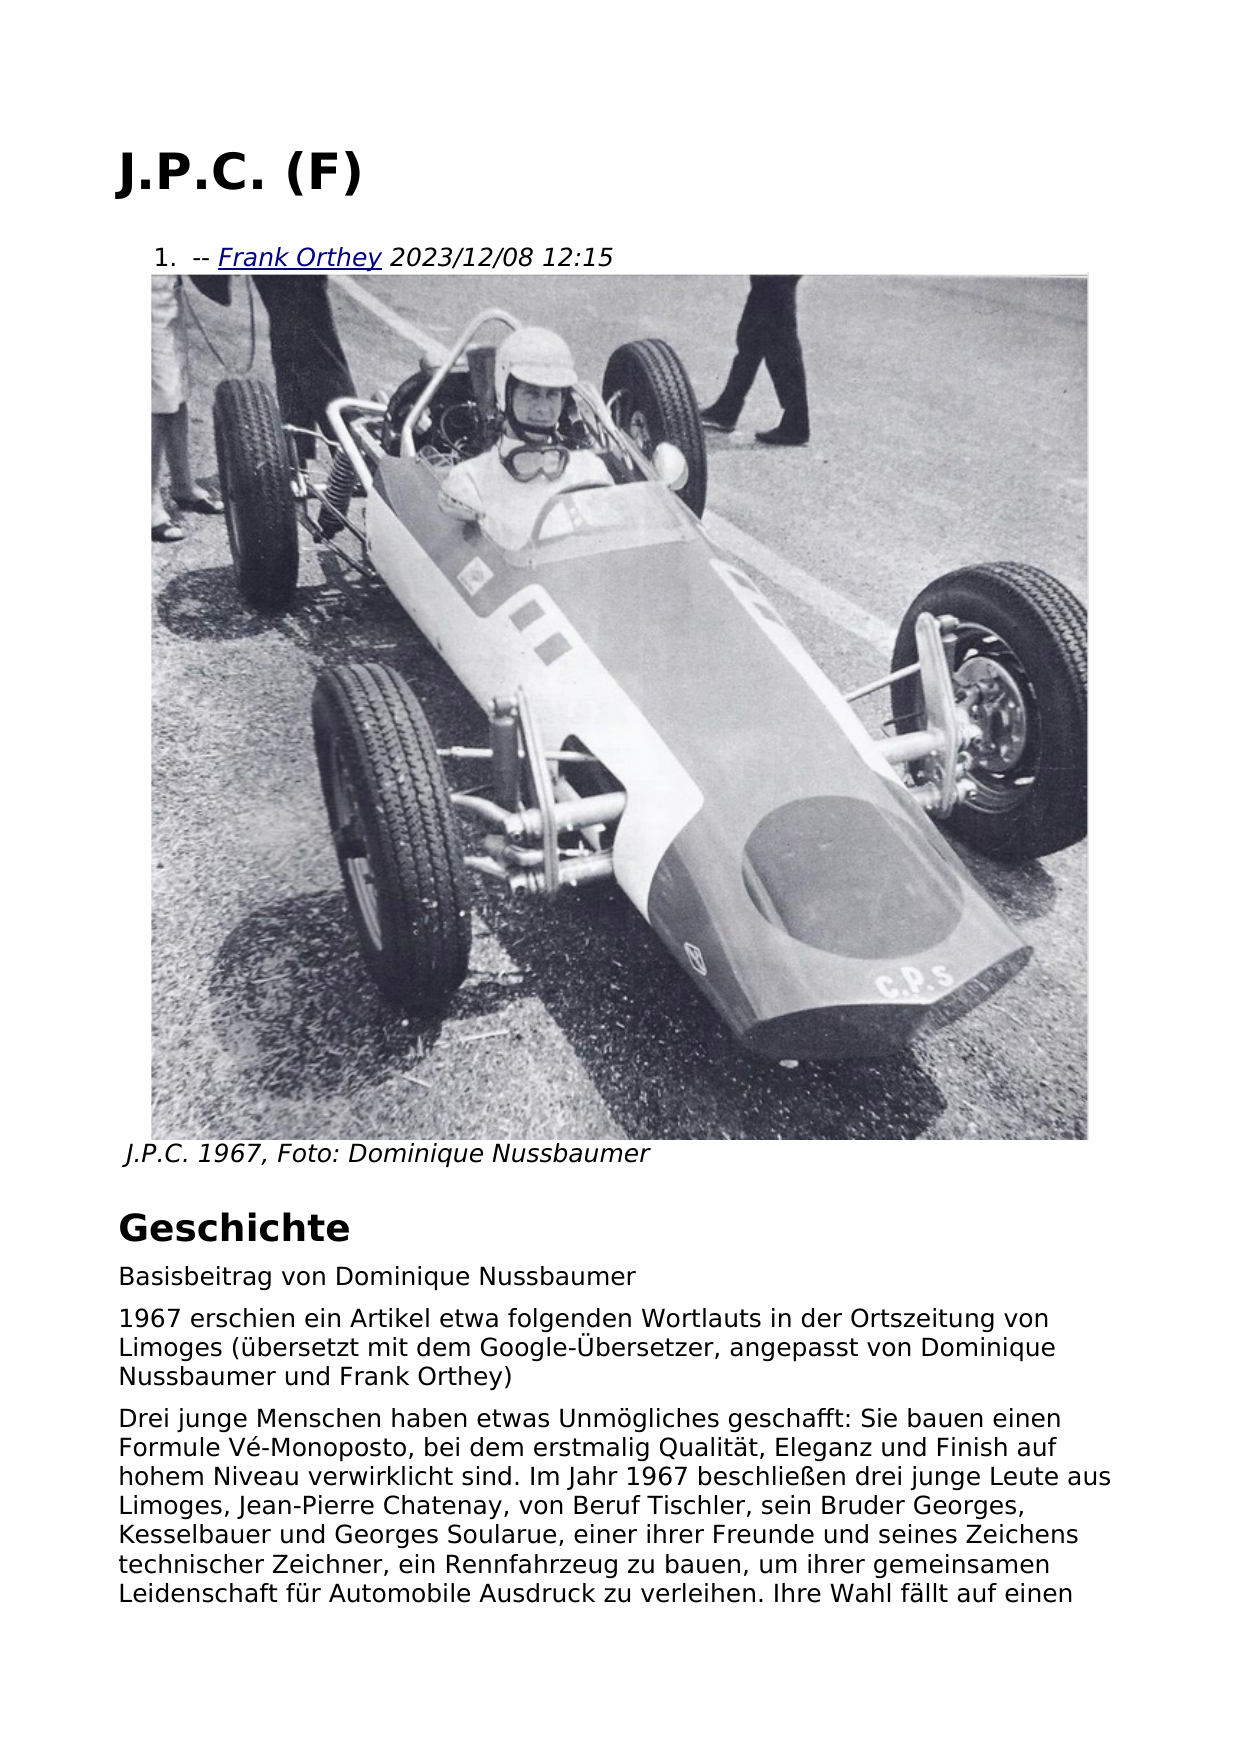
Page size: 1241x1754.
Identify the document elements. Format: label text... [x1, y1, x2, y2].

subtitle J.P.C. (F) [118, 143, 1122, 201]
text J.P.C. 1967, Foto: Dominique Nussbaumer [118, 272, 1122, 1169]
text 1967 erschien ein Artikel etwa folgenden Wortlauts in der Ortszeitung von Limoges (übersetzt mit dem Google-Übersetzer, angepasst von Dominique Nussbaumer und Frank Orthey) [118, 1304, 1122, 1391]
subtitle Geschichte [118, 1206, 1122, 1250]
list -- Frank Orthey 2023/12/08 12:15 [177, 243, 1122, 272]
text Drei junge Menschen haben etwas Unmögliches geschafft: Sie bauen einen Formule Vé-Monoposto, bei dem erstmalig Qualität, Eleganz und Finish auf hohem Niveau verwirklicht sind. Im Jahr 1967 beschließen drei junge Leute aus Limoges, Jean-Pierre Chatenay, von Beruf Tischler, sein Bruder Georges, Kesselbauer und Georges Soularue, einer ihrer Freunde und seines Zeichens technischer Zeichner, ein Rennfahrzeug zu bauen, um ihrer gemeinsamen Leidenschaft für Automobile Ausdruck zu verleihen. Ihre Wahl fällt auf einen [118, 1404, 1122, 1608]
text Basisbeitrag von Dominique Nussbaumer [118, 1262, 1122, 1291]
picture [151, 272, 1089, 1140]
